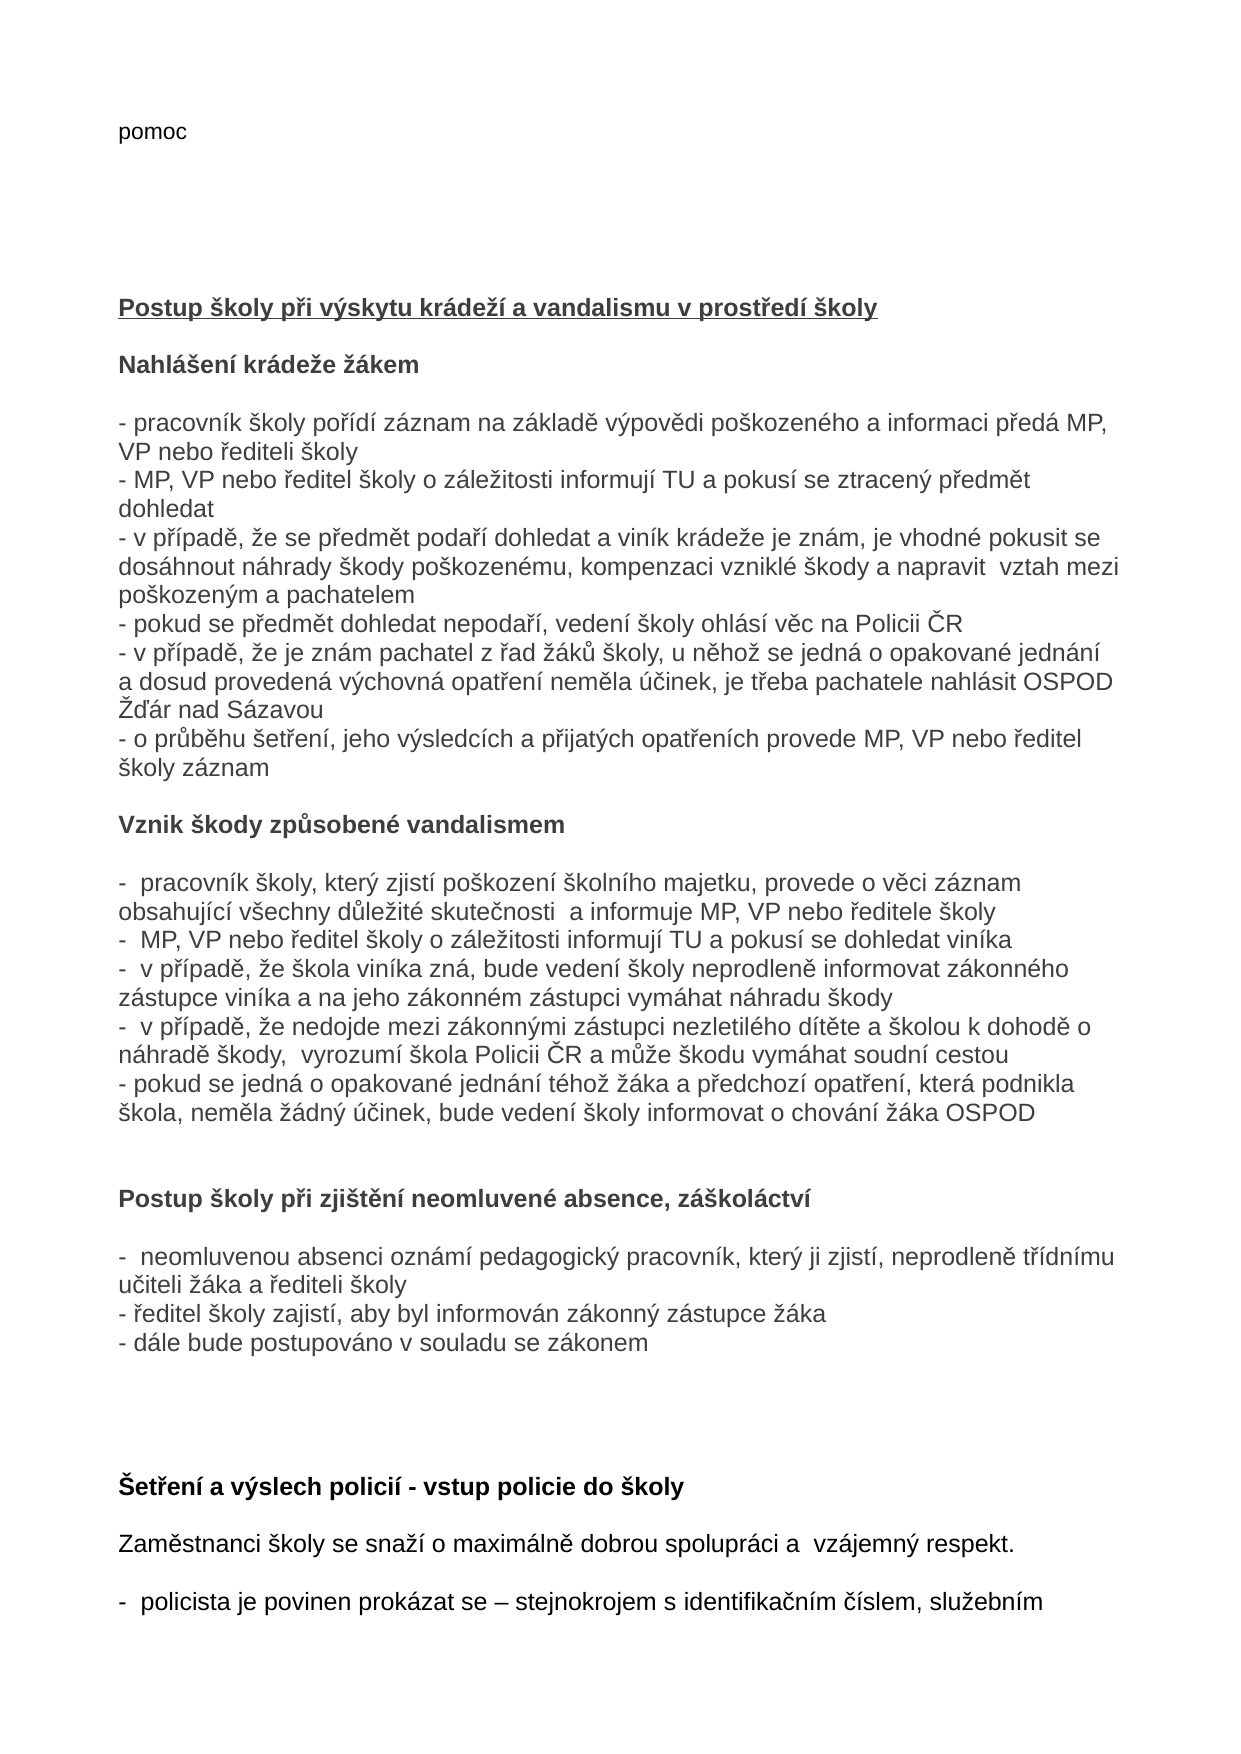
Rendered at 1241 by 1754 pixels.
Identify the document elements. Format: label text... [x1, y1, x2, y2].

text - pracovník školy, který zjistí poškození školního majetku, provede o věci záznam obsahující všechny důležité skutečnosti a informuje MP, VP nebo ředitele školy [118, 868, 1122, 926]
text - MP, VP nebo ředitel školy o záležitosti informují TU a pokusí se dohledat viníka [118, 926, 1122, 954]
text - v případě, že nedojde mezi zákonnými zástupci nezletilého dítěte a školou k dohodě o náhradě škody, vyrozumí škola Policii ČR a může škodu vymáhat soudní cestou [118, 1012, 1122, 1069]
text Zaměstnanci školy se snaží o maximálně dobrou spolupráci a vzájemný respekt. [118, 1529, 1122, 1558]
text - neomluvenou absenci oznámí pedagogický pracovník, který ji zjistí, neprodleně třídnímu učiteli žáka a řediteli školy [118, 1242, 1122, 1299]
text - v případě, že škola viníka zná, bude vedení školy neprodleně informovat zákonného zástupce viníka a na jeho zákonném zástupci vymáhat náhradu škody [118, 954, 1122, 1012]
text - v případě, že se předmět podaří dohledat a viník krádeže je znám, je vhodné pokusit se dosáhnout náhrady škody poškozenému, kompenzaci vzniklé škody a napravit vztah mezi poškozeným a pachatelem [118, 523, 1122, 609]
text - dále bude postupováno v souladu se zákonem [118, 1328, 1122, 1357]
text - pokud se předmět dohledat nepodaří, vedení školy ohlásí věc na Policii ČR [118, 609, 1122, 638]
text - pracovník školy pořídí záznam na základě výpovědi poškozeného a informaci předá MP, VP nebo řediteli školy [118, 408, 1122, 466]
text - policista je povinen prokázat se – stejnokrojem s identifikačním číslem, služebním [118, 1587, 1122, 1616]
text pomoc [118, 118, 1122, 144]
text Postup školy při zjištění neomluvené absence, záškoláctví [118, 1184, 1122, 1213]
text Postup školy při výskytu krádeží a vandalismu v prostředí školy [118, 293, 1122, 322]
text - o průběhu šetření, jeho výsledcích a přijatých opatřeních provede MP, VP nebo ředitel školy záznam [118, 724, 1122, 782]
text Nahlášení krádeže žákem [118, 351, 1122, 379]
text - ředitel školy zajistí, aby byl informován zákonný zástupce žáka [118, 1299, 1122, 1328]
text - pokud se jedná o opakované jednání téhož žáka a předchozí opatření, která podnikla škola, neměla žádný účinek, bude vedení školy informovat o chování žáka OSPOD [118, 1069, 1122, 1127]
text Šetření a výslech policií - vstup policie do školy [118, 1472, 1122, 1501]
text - MP, VP nebo ředitel školy o záležitosti informují TU a pokusí se ztracený předmět dohledat [118, 466, 1122, 523]
text Vznik škody způsobené vandalismem [118, 811, 1122, 839]
text - v případě, že je znám pachatel z řad žáků školy, u něhož se jedná o opakované jednání a dosud provedená výchovná opatření neměla účinek, je třeba pachatele nahlásit OSPOD Žďár nad Sázavou [118, 638, 1122, 724]
